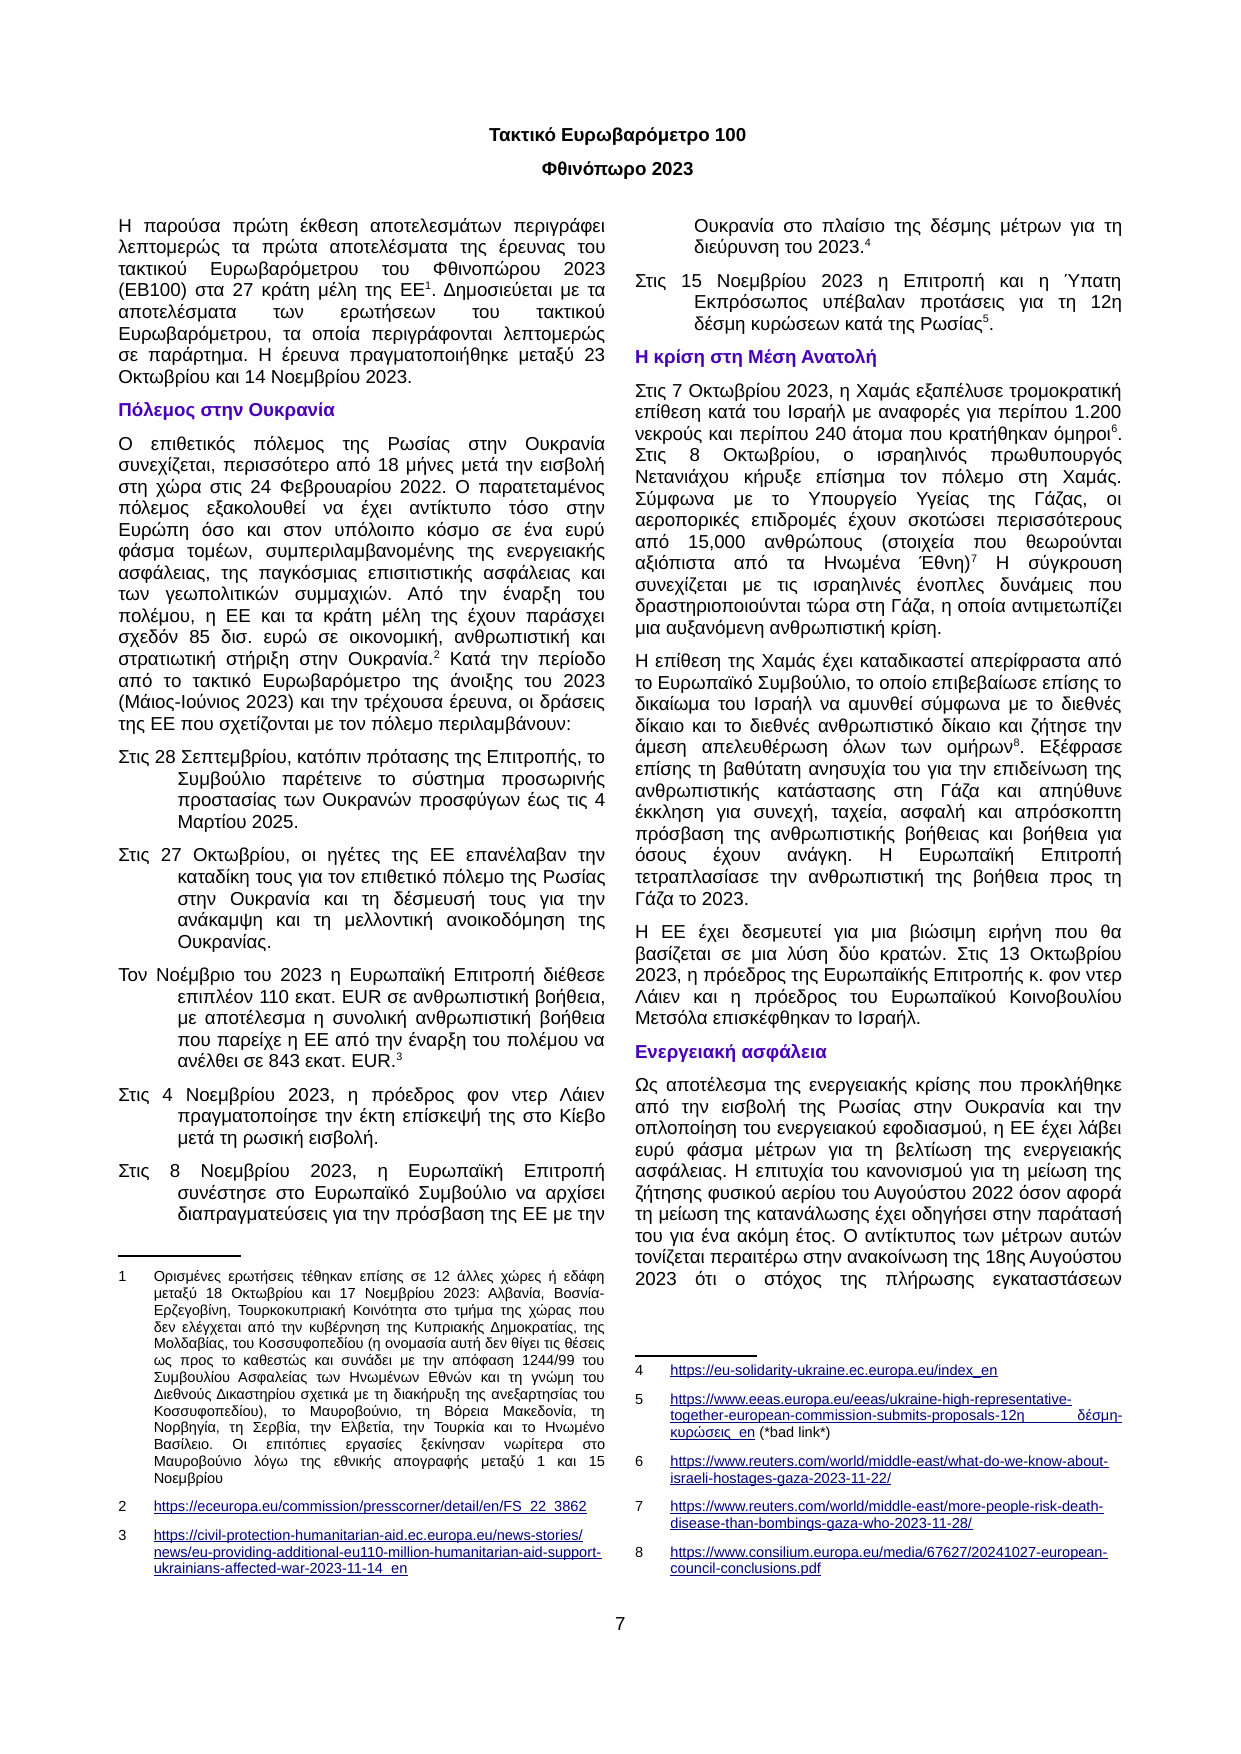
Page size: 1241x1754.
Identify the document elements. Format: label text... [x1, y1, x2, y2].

text Στις 28 Σεπτεμβρίου, κατόπιν πρότασης της Επιτροπής, το Συμβούλιο παρέτεινε το σύστημα προσωρινής προστασίας των Ουκρανών προσφύγων έως τις 4 Μαρτίου 2025. [118, 746, 605, 832]
text https://www.eeas.europa.eu/eeas/ukraine-high-representative-together-european-commission-submits-proposals-12η δέσμη-κυρώσεις_en (*bad link*) [635, 1390, 1122, 1441]
text Ως αποτέλεσμα της ενεργειακής κρίσης που προκλήθηκε από την εισβολή της Ρωσίας στην Ουκρανία και την οπλοποίηση του ενεργειακού εφοδιασμού, η ΕΕ έχει λάβει ευρύ φάσμα μέτρων για τη βελτίωση της ενεργειακής ασφάλειας. Η επιτυχία του κανονισμού για τη μείωση της ζήτησης φυσικού αερίου του Αυγούστου 2022 όσον αφορά τη μείωση της κατανάλωσης έχει οδηγήσει στην παράτασή του για ένα ακόμη έτος. Ο αντίκτυπος των μέτρων αυτών τονίζεται περαιτέρω στην ανακοίνωση της 18ης Αυγούστου 2023 ότι ο στόχος της πλήρωσης εγκαταστάσεων [635, 1074, 1122, 1289]
text Στις 27 Οκτωβρίου, οι ηγέτες της ΕΕ επανέλαβαν την καταδίκη τους για τον επιθετικό πόλεμο της Ρωσίας στην Ουκρανία και τη δέσμευσή τους για την ανάκαμψη και τη μελλοντική ανοικοδόμηση της Ουκρανίας. [118, 844, 605, 952]
text Στις 15 Νοεμβρίου 2023 η Επιτροπή και η Ύπατη Εκπρόσωπος υπέβαλαν προτάσεις για τη 12η δέσμη κυρώσεων κατά της Ρωσίας. [635, 269, 1122, 334]
text Η παρούσα πρώτη έκθεση αποτελεσμάτων περιγράφει λεπτομερώς τα πρώτα αποτελέσματα της έρευνας του τακτικού Ευρωβαρόμετρου του Φθινοπώρου 2023 (EB100) στα 27 κράτη μέλη της ΕΕ. Δημοσιεύεται με τα αποτελέσματα των ερωτήσεων του τακτικού Ευρωβαρόμετρου, τα οποία περιγράφονται λεπτομερώς σε παράρτημα. Η έρευνα πραγματοποιήθηκε μεταξύ 23 Οκτωβρίου και 14 Νοεμβρίου 2023. [118, 214, 605, 387]
text Η κρίση στη Μέση Ανατολή [635, 346, 1122, 368]
text Ορισμένες ερωτήσεις τέθηκαν επίσης σε 12 άλλες χώρες ή εδάφη μεταξύ 18 Οκτωβρίου και 17 Νοεμβρίου 2023: Αλβανία, Βοσνία-Ερζεγοβίνη, Τουρκοκυπριακή Κοινότητα στο τμήμα της χώρας που δεν ελέγχεται από την κυβέρνηση της Κυπριακής Δημοκρατίας, της Μολδαβίας, του Κοσσυφοπεδίου (η ονομασία αυτή δεν θίγει τις θέσεις ως προς το καθεστώς και συνάδει με την απόφαση 1244/99 του Συμβουλίου Ασφαλείας των Ηνωμένων Εθνών και τη γνώμη του Διεθνούς Δικαστηρίου σχετικά με τη διακήρυξη της ανεξαρτησίας του Κοσσυφοπεδίου), το Μαυροβούνιο, τη Βόρεια Μακεδονία, τη Νορβηγία, τη Σερβία, την Ελβετία, την Τουρκία και το Ηνωμένο Βασίλειο. Οι επιτόπιες εργασίες ξεκίνησαν νωρίτερα στο Μαυροβούνιο λόγω της εθνικής απογραφής μεταξύ 1 και 15 Νοεμβρίου [118, 1268, 605, 1486]
text Στις 8 Νοεμβρίου 2023, η Ευρωπαϊκή Επιτροπή συνέστησε στο Ευρωπαϊκό Συμβούλιο να αρχίσει διαπραγματεύσεις για την πρόσβαση της ΕΕ με την [118, 1160, 605, 1225]
text https://www.reuters.com/world/middle-east/more-people-risk-death-disease-than-bombings-gaza-who-2023-11-28/ [635, 1498, 1122, 1531]
text https://www.reuters.com/world/middle-east/what-do-we-know-about-israeli-hostages-gaza-2023-11-22/ [635, 1452, 1122, 1486]
text https://civil-protection-humanitarian-aid.ec.europa.eu/news-stories/news/eu-providing-additional-eu110-million-humanitarian-aid-support-ukrainians-affected-war-2023-11-14_en [118, 1527, 605, 1577]
text Πόλεμος στην Ουκρανία [118, 399, 605, 420]
text Ενεργειακή ασφάλεια [635, 1040, 1122, 1062]
text Στις 4 Νοεμβρίου 2023, η πρόεδρος φον ντερ Λάιεν πραγματοποίησε την έκτη επίσκεψή της στο Κίεβο μετά τη ρωσική εισβολή. [118, 1083, 605, 1148]
text https://www.consilium.europa.eu/media/67627/20241027-european-council-conclusions.pdf [635, 1543, 1122, 1577]
text Η ΕΕ έχει δεσμευτεί για μια βιώσιμη ειρήνη που θα βασίζεται σε μια λύση δύο κρατών. Στις 13 Οκτωβρίου 2023, η πρόεδρος της Ευρωπαϊκής Επιτροπής κ. φον ντερ Λάιεν και η πρόεδρος του Ευρωπαϊκού Κοινοβουλίου Μετσόλα επισκέφθηκαν το Ισραήλ. [635, 921, 1122, 1028]
text https://eceuropa.eu/commission/presscorner/detail/en/FS_22_3862 [118, 1498, 605, 1515]
text Ο επιθετικός πόλεμος της Ρωσίας στην Ουκρανία συνεχίζεται, περισσότερο από 18 μήνες μετά την εισβολή στη χώρα στις 24 Φεβρουαρίου 2022. Ο παρατεταμένος πόλεμος εξακολουθεί να έχει αντίκτυπο τόσο στην Ευρώπη όσο και στον υπόλοιπο κόσμο σε ένα ευρύ φάσμα τομέων, συμπεριλαμβανομένης της ενεργειακής ασφάλειας, της παγκόσμιας επισιτιστικής ασφάλειας και των γεωπολιτικών συμμαχιών. Από την έναρξη του πολέμου, η ΕΕ και τα κράτη μέλη της έχουν παράσχει σχεδόν 85 δισ. ευρώ σε οικονομική, ανθρωπιστική και στρατιωτική στήριξη στην Ουκρανία. Κατά την περίοδο από το τακτικό Ευρωβαρόμετρο της άνοιξης του 2023 (Μάιος-Ιούνιος 2023) και την τρέχουσα έρευνα, οι δράσεις της ΕΕ που σχετίζονται με τον πόλεμο περιλαμβάνουν: [118, 432, 605, 734]
text https://eu-solidarity-ukraine.ec.europa.eu/index_en [635, 1362, 1122, 1378]
text Τον Νοέμβριο του 2023 η Ευρωπαϊκή Επιτροπή διέθεσε επιπλέον 110 εκατ. EUR σε ανθρωπιστική βοήθεια, με αποτέλεσμα η συνολική ανθρωπιστική βοήθεια που παρείχε η ΕΕ από την έναρξη του πολέμου να ανέλθει σε 843 εκατ. EUR. [118, 964, 605, 1072]
text Η επίθεση της Χαμάς έχει καταδικαστεί απερίφραστα από το Ευρωπαϊκό Συμβούλιο, το οποίο επιβεβαίωσε επίσης το δικαίωμα του Ισραήλ να αμυνθεί σύμφωνα με το διεθνές δίκαιο και το διεθνές ανθρωπιστικό δίκαιο και ζήτησε την άμεση απελευθέρωση όλων των ομήρων. Εξέφρασε επίσης τη βαθύτατη ανησυχία του για την επιδείνωση της ανθρωπιστικής κατάστασης στη Γάζα και απηύθυνε έκκληση για συνεχή, ταχεία, ασφαλή και απρόσκοπτη πρόσβαση της ανθρωπιστικής βοήθειας και βοήθεια για όσους έχουν ανάγκη. Η Ευρωπαϊκή Επιτροπή τετραπλασίασε την ανθρωπιστική της βοήθεια προς τη Γάζα το 2023. [635, 650, 1122, 909]
text Στις 7 Οκτωβρίου 2023, η Χαμάς εξαπέλυσε τρομοκρατική επίθεση κατά του Ισραήλ με αναφορές για περίπου 1.200 νεκρούς και περίπου 240 άτομα που κρατήθηκαν όμηροι. Στις 8 Οκτωβρίου, ο ισραηλινός πρωθυπουργός Νετανιάχου κήρυξε επίσημα τον πόλεμο στη Χαμάς. Σύμφωνα με το Υπουργείο Υγείας της Γάζας, οι αεροπορικές επιδρομές έχουν σκοτώσει περισσότερους από 15,000 ανθρώπους (στοιχεία που θεωρούνται αξιόπιστα από τα Ηνωμένα Έθνη) Η σύγκρουση συνεχίζεται με τις ισραηλινές ένοπλες δυνάμεις που δραστηριοποιούνται τώρα στη Γάζα, η οποία αντιμετωπίζει μια αυξανόμενη ανθρωπιστική κρίση. [635, 379, 1122, 638]
text Ουκρανία στο πλαίσιο της δέσμης μέτρων για τη διεύρυνση του 2023. [635, 214, 1122, 258]
